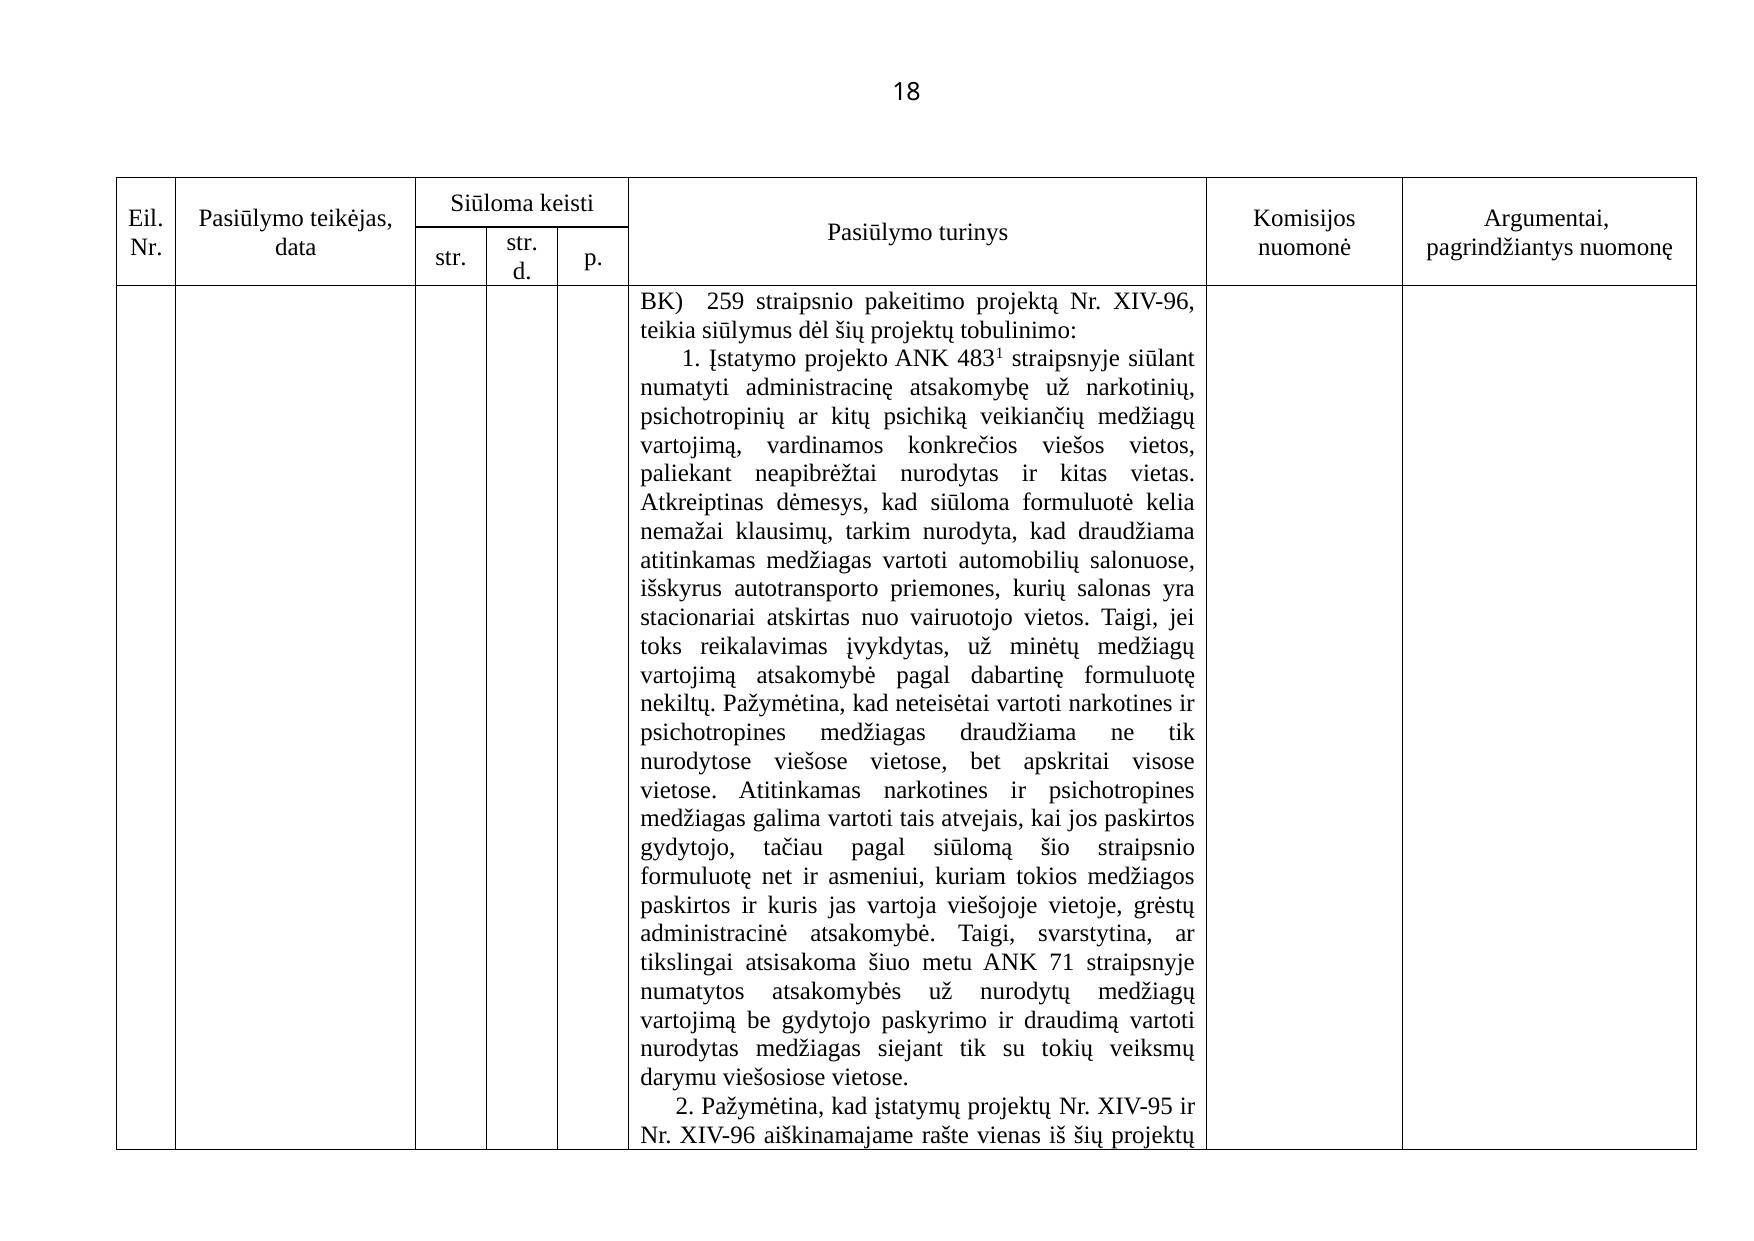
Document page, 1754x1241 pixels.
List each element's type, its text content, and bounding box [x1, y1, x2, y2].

table_cell str. d. [487, 228, 557, 285]
table_cell [117, 286, 175, 1148]
table_cell [416, 286, 486, 1148]
table_cell [1403, 286, 1696, 1148]
table_cell [176, 286, 415, 1148]
table_cell [558, 286, 628, 1148]
table_header Pasiūlymo turinys [629, 178, 1206, 285]
table_cell str. [416, 228, 486, 285]
table_header Pasiūlymo teikėjas, data [176, 178, 415, 285]
table_header Siūloma keisti [416, 178, 628, 226]
table_cell p. [558, 228, 628, 285]
table_header Komisijos nuomonė [1207, 178, 1402, 285]
table_cell BK) 259 straipsnio pakeitimo projektą Nr. XIV-96, teikia siūlymus dėl šių projektų tobulinimo: 1. Įstatymo projekto ANK 4831 straipsnyje siūlant numatyti administracinę atsakomybę už narkotinių, psichotropinių ar kitų psichiką veikiančių medžiagų vartojimą, vardinamos konkrečios viešos vietos, paliekant neapibrėžtai nurodytas ir kitas vietas. Atkreiptinas dėmesys, kad siūloma formuluotė kelia nemažai klausimų, tarkim nurodyta, kad draudžiama atitinkamas medžiagas vartoti automobilių salonuose, išskyrus autotransporto priemones, kurių salonas yra stacionariai atskirtas nuo vairuotojo vietos. Taigi, jei toks reikalavimas įvykdytas, už minėtų medžiagų vartojimą atsakomybė pagal dabartinę formuluotę nekiltų. Pažymėtina, kad neteisėtai vartoti narkotines ir psichotropines medžiagas draudžiama ne tik nurodytose viešose vietose, bet apskritai visose vietose. Atitinkamas narkotines ir psichotropines medžiagas galima vartoti tais atvejais, kai jos paskirtos gydytojo, tačiau pagal siūlomą šio straipsnio formuluotę net ir asmeniui, kuriam tokios medžiagos paskirtos ir kuris jas vartoja viešojoje vietoje, grėstų administracinė atsakomybė. Taigi, svarstytina, ar tikslingai atsisakoma šiuo metu ANK 71 straipsnyje numatytos atsakomybės už nurodytų medžiagų vartojimą be gydytojo paskyrimo ir draudimą vartoti nurodytas medžiagas siejant tik su tokių veiksmų darymu viešosiose vietose. 2. Pažymėtina, kad įstatymų projektų Nr. XIV-95 ir Nr. XIV-96 aiškinamajame rašte vienas iš šių projektų [629, 286, 1206, 1148]
table_cell [487, 286, 557, 1148]
table_header Argumentai, pagrindžiantys nuomonę [1403, 178, 1696, 285]
table_header Eil. Nr. [117, 178, 175, 285]
table_cell [1207, 286, 1402, 1148]
